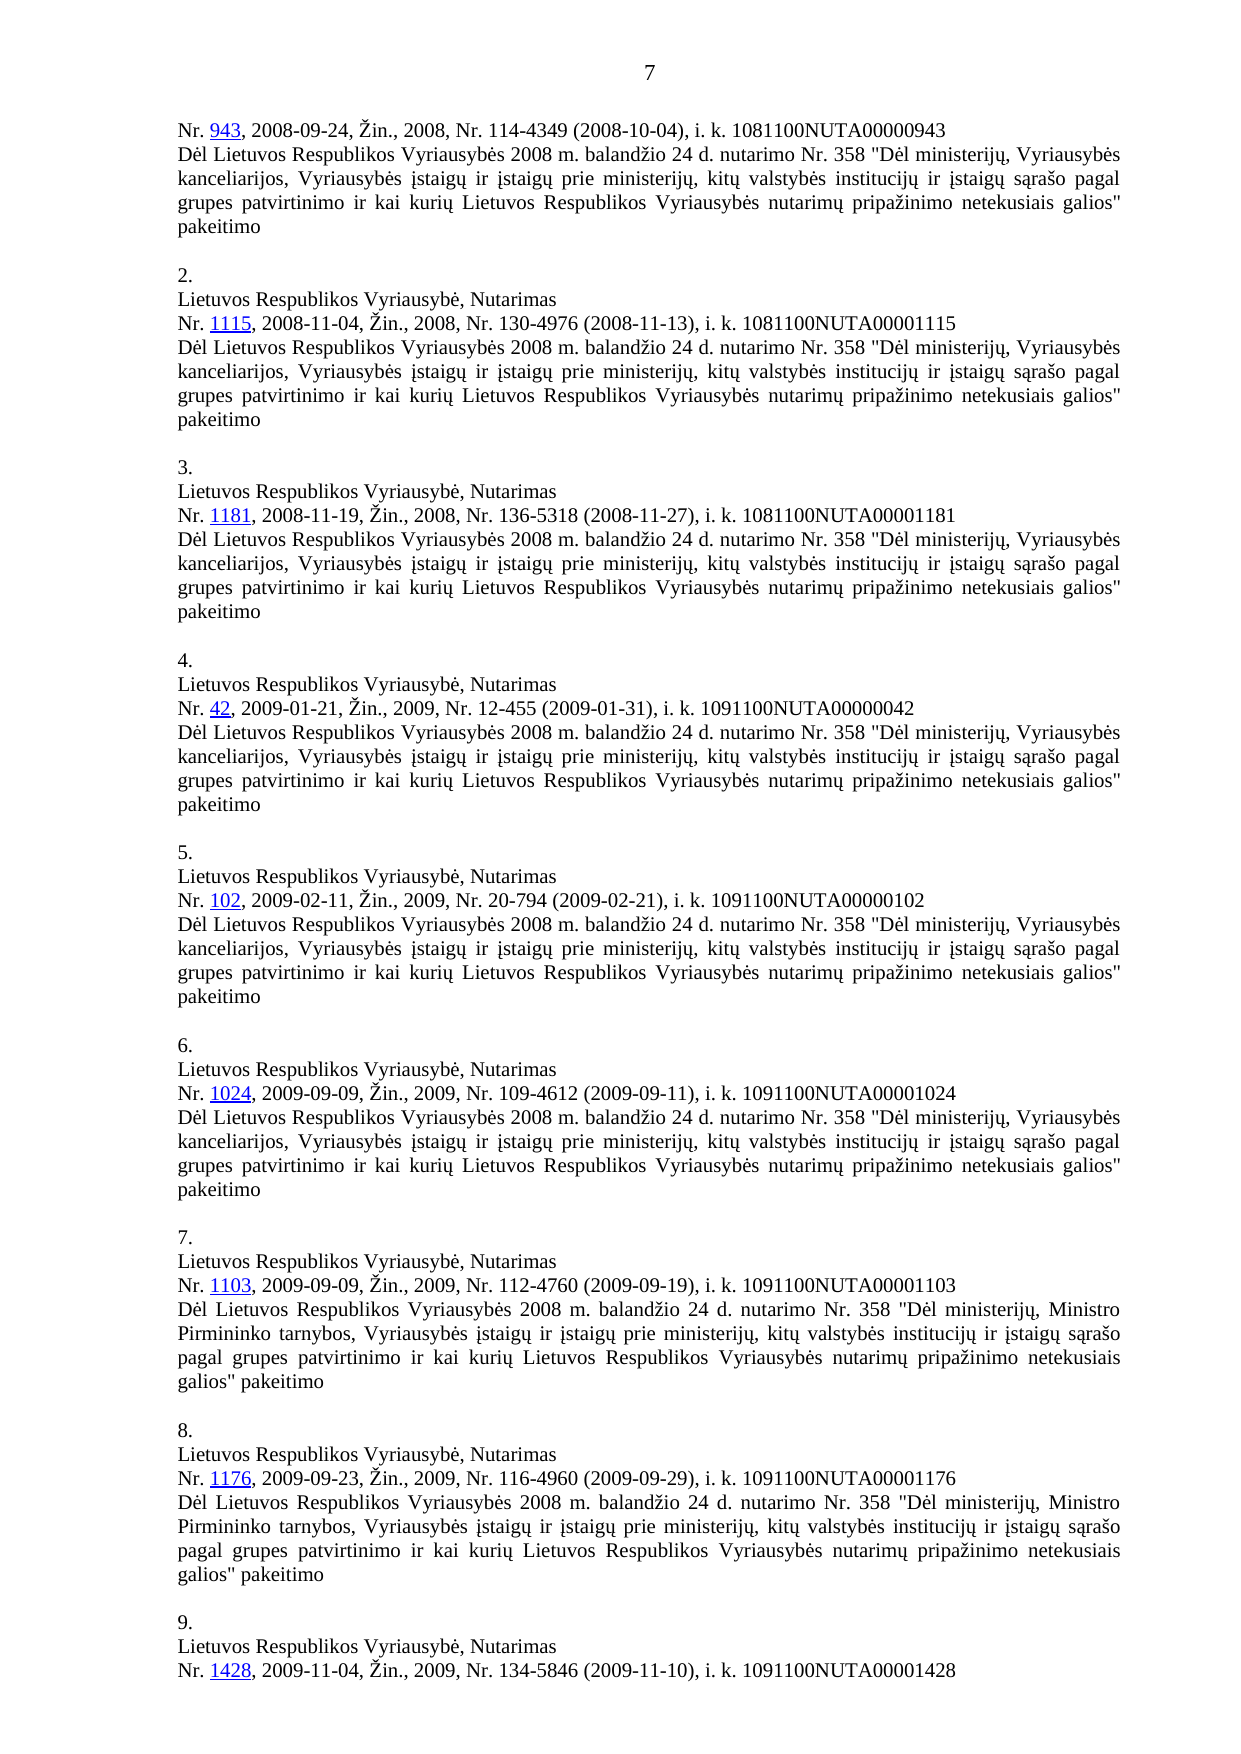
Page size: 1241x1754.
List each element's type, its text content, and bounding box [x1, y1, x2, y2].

text Nr. 1428, 2009-11-04, Žin., 2009, Nr. 134-5846 (2009-11-10), i. k. 1091100NUTA00001428 [177, 1658, 1122, 1682]
text Lietuvos Respublikos Vyriausybė, Nutarimas [177, 672, 1122, 696]
text Dėl Lietuvos Respublikos Vyriausybės 2008 m. balandžio 24 d. nutarimo Nr. 358 "Dėl ministerijų, Vyriausybės kanceliarijos, Vyriausybės įstaigų ir įstaigų prie ministerijų, kitų valstybės institucijų ir įstaigų sąrašo pagal grupes patvirtinimo ir kai kurių Lietuvos Respublikos Vyriausybės nutarimų pripažinimo netekusiais galios" pakeitimo [177, 720, 1122, 816]
text 5. [177, 840, 1122, 864]
text Nr. 1024, 2009-09-09, Žin., 2009, Nr. 109-4612 (2009-09-11), i. k. 1091100NUTA00001024 [177, 1081, 1122, 1105]
text 8. [177, 1417, 1122, 1442]
text Dėl Lietuvos Respublikos Vyriausybės 2008 m. balandžio 24 d. nutarimo Nr. 358 "Dėl ministerijų, Ministro Pirmininko tarnybos, Vyriausybės įstaigų ir įstaigų prie ministerijų, kitų valstybės institucijų ir įstaigų sąrašo pagal grupes patvirtinimo ir kai kurių Lietuvos Respublikos Vyriausybės nutarimų pripažinimo netekusiais galios" pakeitimo [177, 1297, 1122, 1393]
text 2. [177, 262, 1122, 287]
text 4. [177, 647, 1122, 672]
text Lietuvos Respublikos Vyriausybė, Nutarimas [177, 864, 1122, 888]
text Nr. 943, 2008-09-24, Žin., 2008, Nr. 114-4349 (2008-10-04), i. k. 1081100NUTA00000943 [177, 118, 1122, 142]
text Nr. 1103, 2009-09-09, Žin., 2009, Nr. 112-4760 (2009-09-19), i. k. 1091100NUTA00001103 [177, 1273, 1122, 1297]
text Lietuvos Respublikos Vyriausybė, Nutarimas [177, 479, 1122, 503]
text Dėl Lietuvos Respublikos Vyriausybės 2008 m. balandžio 24 d. nutarimo Nr. 358 "Dėl ministerijų, Vyriausybės kanceliarijos, Vyriausybės įstaigų ir įstaigų prie ministerijų, kitų valstybės institucijų ir įstaigų sąrašo pagal grupes patvirtinimo ir kai kurių Lietuvos Respublikos Vyriausybės nutarimų pripažinimo netekusiais galios" pakeitimo [177, 527, 1122, 623]
text Lietuvos Respublikos Vyriausybė, Nutarimas [177, 1057, 1122, 1081]
text 7. [177, 1225, 1122, 1249]
text Dėl Lietuvos Respublikos Vyriausybės 2008 m. balandžio 24 d. nutarimo Nr. 358 "Dėl ministerijų, Vyriausybės kanceliarijos, Vyriausybės įstaigų ir įstaigų prie ministerijų, kitų valstybės institucijų ir įstaigų sąrašo pagal grupes patvirtinimo ir kai kurių Lietuvos Respublikos Vyriausybės nutarimų pripažinimo netekusiais galios" pakeitimo [177, 912, 1122, 1008]
text Lietuvos Respublikos Vyriausybė, Nutarimas [177, 287, 1122, 311]
text Lietuvos Respublikos Vyriausybė, Nutarimas [177, 1249, 1122, 1273]
text 6. [177, 1032, 1122, 1057]
text 3. [177, 455, 1122, 479]
text Lietuvos Respublikos Vyriausybė, Nutarimas [177, 1442, 1122, 1466]
text Lietuvos Respublikos Vyriausybė, Nutarimas [177, 1634, 1122, 1658]
text Dėl Lietuvos Respublikos Vyriausybės 2008 m. balandžio 24 d. nutarimo Nr. 358 "Dėl ministerijų, Ministro Pirmininko tarnybos, Vyriausybės įstaigų ir įstaigų prie ministerijų, kitų valstybės institucijų ir įstaigų sąrašo pagal grupes patvirtinimo ir kai kurių Lietuvos Respublikos Vyriausybės nutarimų pripažinimo netekusiais galios" pakeitimo [177, 1490, 1122, 1586]
text Dėl Lietuvos Respublikos Vyriausybės 2008 m. balandžio 24 d. nutarimo Nr. 358 "Dėl ministerijų, Vyriausybės kanceliarijos, Vyriausybės įstaigų ir įstaigų prie ministerijų, kitų valstybės institucijų ir įstaigų sąrašo pagal grupes patvirtinimo ir kai kurių Lietuvos Respublikos Vyriausybės nutarimų pripažinimo netekusiais galios" pakeitimo [177, 335, 1122, 431]
text Nr. 42, 2009-01-21, Žin., 2009, Nr. 12-455 (2009-01-31), i. k. 1091100NUTA00000042 [177, 696, 1122, 720]
text Dėl Lietuvos Respublikos Vyriausybės 2008 m. balandžio 24 d. nutarimo Nr. 358 "Dėl ministerijų, Vyriausybės kanceliarijos, Vyriausybės įstaigų ir įstaigų prie ministerijų, kitų valstybės institucijų ir įstaigų sąrašo pagal grupes patvirtinimo ir kai kurių Lietuvos Respublikos Vyriausybės nutarimų pripažinimo netekusiais galios" pakeitimo [177, 142, 1122, 238]
text Nr. 1181, 2008-11-19, Žin., 2008, Nr. 136-5318 (2008-11-27), i. k. 1081100NUTA00001181 [177, 503, 1122, 527]
text Dėl Lietuvos Respublikos Vyriausybės 2008 m. balandžio 24 d. nutarimo Nr. 358 "Dėl ministerijų, Vyriausybės kanceliarijos, Vyriausybės įstaigų ir įstaigų prie ministerijų, kitų valstybės institucijų ir įstaigų sąrašo pagal grupes patvirtinimo ir kai kurių Lietuvos Respublikos Vyriausybės nutarimų pripažinimo netekusiais galios" pakeitimo [177, 1105, 1122, 1201]
text 9. [177, 1610, 1122, 1634]
text Nr. 1115, 2008-11-04, Žin., 2008, Nr. 130-4976 (2008-11-13), i. k. 1081100NUTA00001115 [177, 311, 1122, 335]
text Nr. 102, 2009-02-11, Žin., 2009, Nr. 20-794 (2009-02-21), i. k. 1091100NUTA00000102 [177, 888, 1122, 912]
text Nr. 1176, 2009-09-23, Žin., 2009, Nr. 116-4960 (2009-09-29), i. k. 1091100NUTA00001176 [177, 1466, 1122, 1490]
